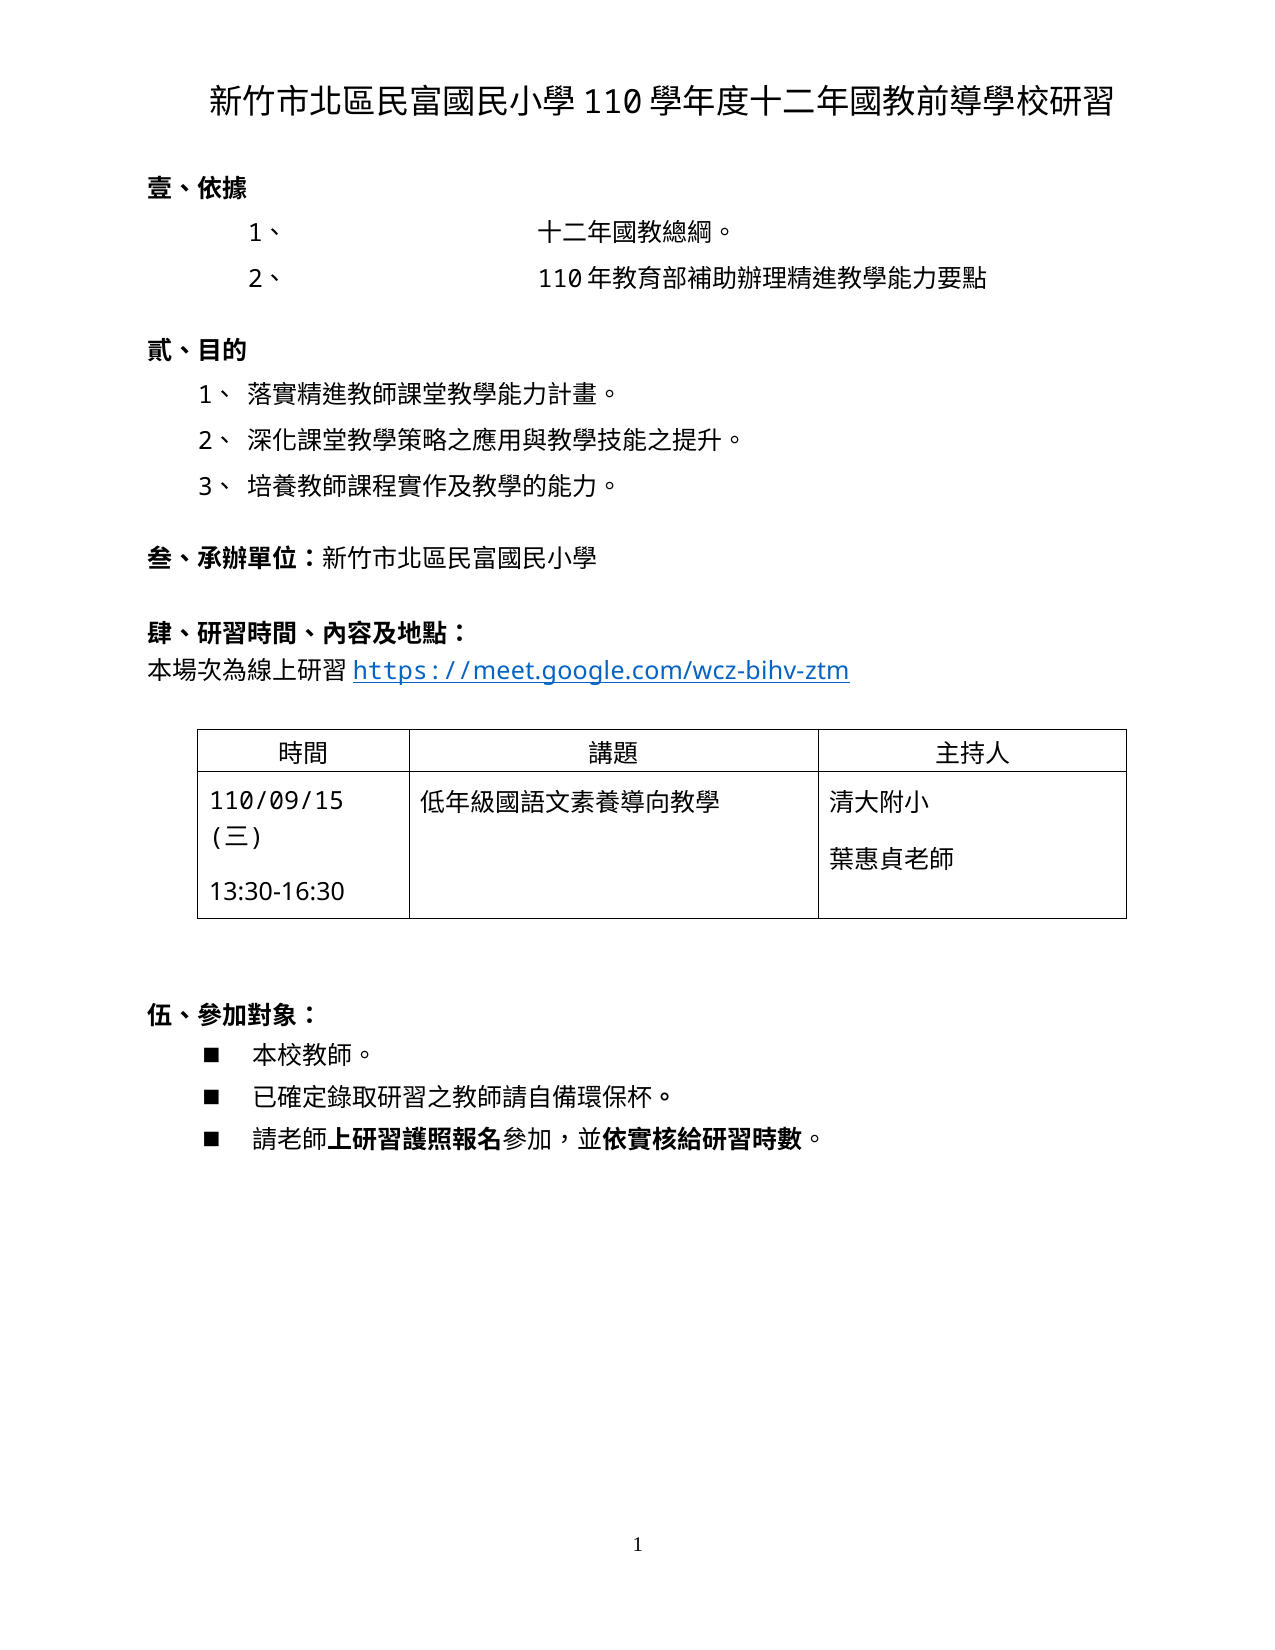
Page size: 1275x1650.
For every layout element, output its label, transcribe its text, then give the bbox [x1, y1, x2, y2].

text 貳、目的 [148, 331, 1127, 367]
text 壹、依據 [148, 169, 1127, 205]
text 新竹市北區民富國民小學110學年度十二年國教前導學校研習 [148, 75, 1127, 123]
text 肆、研習時間、內容及地點： [148, 609, 1127, 651]
list 請老師上研習護照報名參加，並依實核給研習時數。 [202, 1115, 1127, 1156]
table_header 講題 [410, 730, 818, 771]
text 叁、承辦單位：新竹市北區民富國民小學 [148, 539, 1127, 575]
list 培養教師課程實作及教學的能力。 [198, 459, 1127, 504]
table_cell 低年級國語文素養導向教學 [410, 772, 818, 918]
list 落實精進教師課堂教學能力計畫。 [198, 367, 1127, 413]
text 本場次為線上研習https://meet.google.com/wcz-bihv-ztm [148, 651, 1127, 687]
list 已確定錄取研習之教師請自備環保杯。 [202, 1073, 1127, 1115]
table_header 主持人 [819, 730, 1126, 771]
list 十二年國教總綱。 [248, 205, 1127, 251]
table_header 時間 [198, 730, 409, 771]
list 110年教育部補助辦理精進教學能力要點 [248, 251, 1127, 297]
list 本校教師。 [202, 1031, 1127, 1073]
list 深化課堂教學策略之應用與教學技能之提升。 [198, 413, 1127, 459]
table_cell 110/09/15(三) 13:30-16:30 [198, 772, 409, 918]
text 伍、參加對象： [148, 995, 1127, 1031]
table_cell 清大附小 葉惠貞老師 [819, 772, 1126, 918]
